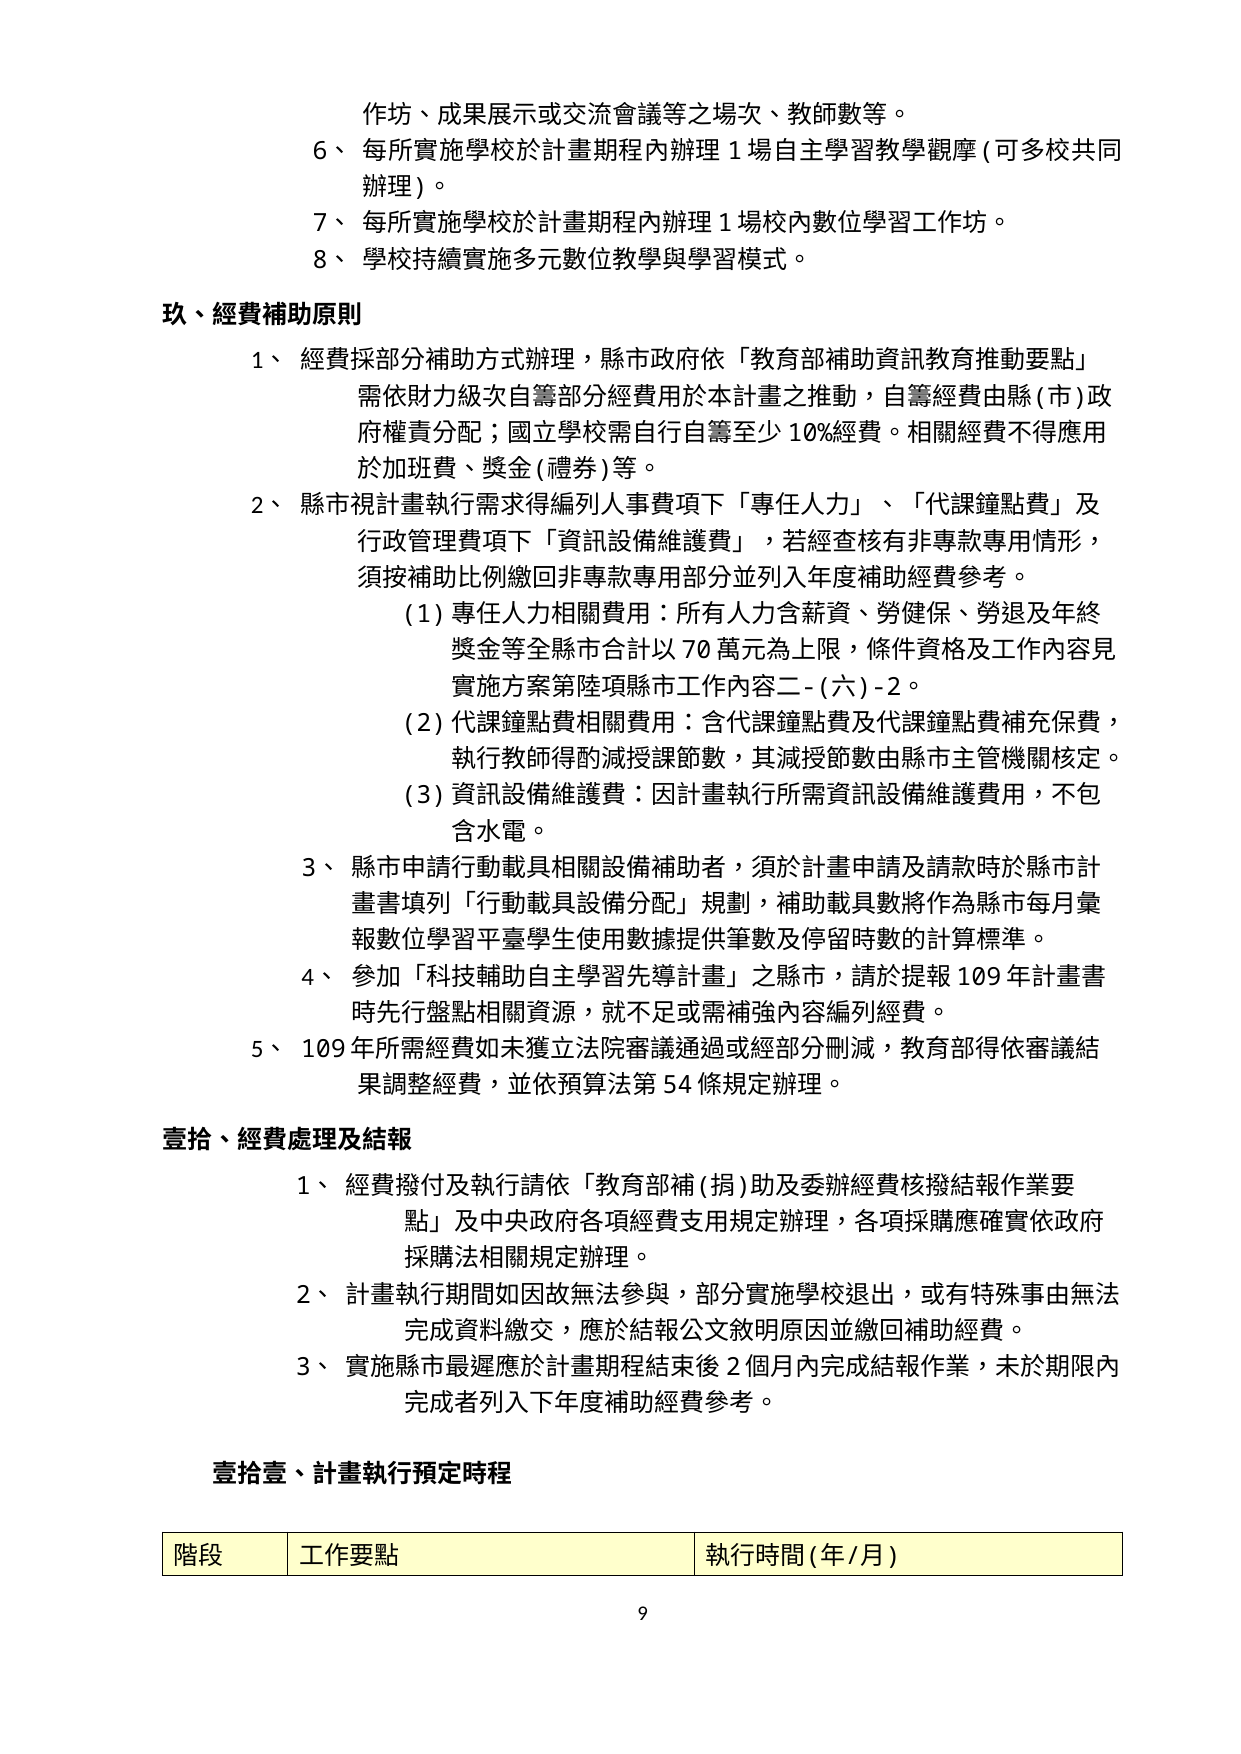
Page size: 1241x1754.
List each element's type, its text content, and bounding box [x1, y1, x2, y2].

list 專任人力相關費用：所有人力含薪資、勞健保、勞退及年終獎金等全縣市合計以70萬元為上限，條件資格及工作內容見實施方案第陸項縣市工作內容二-(六)-2。 [401, 593, 1122, 702]
list 參加「科技輔助自主學習先導計畫」之縣市，請於提報109年計畫書時先行盤點相關資源，就不足或需補強內容編列經費。 [301, 956, 1122, 1028]
list 經費補助原則 [162, 294, 1122, 330]
list 每所實施學校於計畫期程內辦理1場校內數位學習工作坊。 [312, 203, 1122, 239]
list 代課鐘點費相關費用：含代課鐘點費及代課鐘點費補充保費，執行教師得酌減授課節數，其減授節數由縣市主管機關核定。 [401, 702, 1122, 775]
table_header 工作要點 [288, 1533, 694, 1575]
table_header 階段 [163, 1533, 287, 1575]
list 縣市申請行動載具相關設備補助者，須於計畫申請及請款時於縣市計畫書填列「行動載具設備分配」規劃，補助載具數將作為縣市每月彙報數位學習平臺學生使用數據提供筆數及停留時數的計算標準。 [301, 847, 1122, 956]
table_header 執行時間(年/月) [695, 1533, 1122, 1575]
list 經費採部分補助方式辦理，縣市政府依「教育部補助資訊教育推動要點」需依財力級次自籌部分經費用於本計畫之推動，自籌經費由縣(市)政府權責分配；國立學校需自行自籌至少10%經費。相關經費不得應用於加班費、獎金(禮券)等。 [251, 340, 1122, 485]
list 經費處理及結報 [162, 1120, 1122, 1156]
list 經費撥付及執行請依「教育部補(捐)助及委辦經費核撥結報作業要點」及中央政府各項經費支用規定辦理，各項採購應確實依政府採購法相關規定辦理。 [296, 1165, 1122, 1274]
list 資訊設備維護費：因計畫執行所需資訊設備維護費用，不包含水電。 [401, 775, 1122, 847]
list 學校持續實施多元數位教學與學習模式。 [312, 239, 1122, 275]
list 實施縣市最遲應於計畫期程結束後2個月內完成結報作業，未於期限內完成者列入下年度補助經費參考。 [296, 1347, 1122, 1419]
list 計畫執行期間如因故無法參與，部分實施學校退出，或有特殊事由無法完成資料繳交，應於結報公文敘明原因並繳回補助經費。 [296, 1274, 1122, 1347]
list 109年所需經費如未獲立法院審議通過或經部分刪減，教育部得依審議結果調整經費，並依預算法第54條規定辦理。 [251, 1028, 1122, 1101]
list 每所實施學校於計畫期程內辦理1場自主學習教學觀摩(可多校共同辦理)。 [312, 130, 1122, 203]
list 計畫執行預定時程 [212, 1453, 1122, 1489]
list 作坊、成果展示或交流會議等之場次、教師數等。 [312, 94, 1122, 130]
list 縣市視計畫執行需求得編列人事費項下「專任人力」、「代課鐘點費」及行政管理費項下「資訊設備維護費」，若經查核有非專款專用情形，須按補助比例繳回非專款專用部分並列入年度補助經費參考。 [251, 485, 1122, 593]
